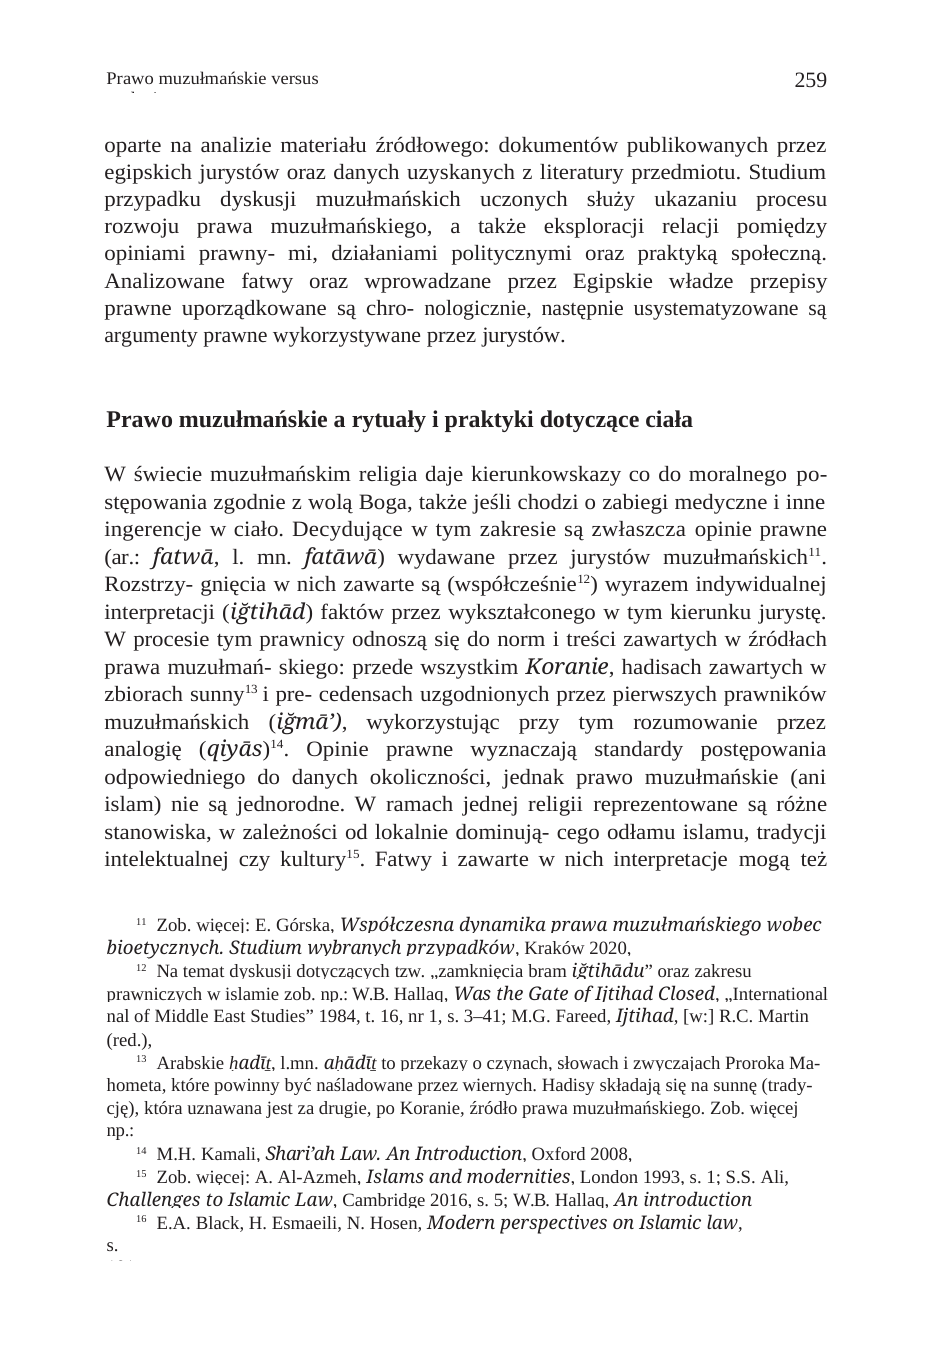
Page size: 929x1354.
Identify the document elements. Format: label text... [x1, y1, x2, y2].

text Na temat dyskusji dotyczących tzw. „zamknięcia bram iğtihādu” oraz zakresu interpretacji [156, 957, 829, 979]
text 16 [136, 1213, 155, 1225]
text Prawo muzułmańskie versus tradycja [106, 68, 380, 93]
text Prawo muzułmańskie a rytuały i praktyki dotyczące ciała [106, 404, 829, 432]
text bioetycznych. Studium wybranych przypadków, Kraków 2020, s. 89–128. [106, 934, 641, 963]
text 13 [136, 1053, 148, 1065]
text oparte na analizie materiału źródłowego: dokumentów publikowanych przez egipskich jurystów oraz danych uzyskanych z literatury przedmiotu. Studium przypadku dyskusji muzułmańskich uczonych służy ukazaniu procesu rozwoju prawa muzułmańskiego, a także eksploracji relacji pomiędzy opiniami prawny- mi, działaniami politycznymi oraz praktyką społeczną. Analizowane fatwy oraz wprowadzane przez Egipskie władze przepisy prawne uporządkowane są chro- nologicznie, następnie usystematyzowane są argumenty prawne wykorzystywane przez jurystów. [104, 132, 827, 347]
text 14 [136, 1144, 148, 1156]
text Challenges to Islamic Law, Cambridge 2016, s. 5; W.B. Hallaq, An introduction to…, s. 27. [106, 1186, 767, 1210]
text W świecie muzułmańskim religia daje kierunkowskazy co do moralnego po- stępowania zgodnie z wolą Boga, także jeśli chodzi o zabiegi medyczne i inne ingerencje w ciało. Decydujące w tym zakresie są zwłaszcza opinie prawne (ar.: fatwā, l. mn. fatāwā) wydawane przez jurystów muzułmańskich11. Rozstrzy- gnięcia w nich zawarte są (współcześnie12) wyrazem indywidualnej interpretacji (iğtihād) faktów przez wykształconego w tym kierunku jurystę. W procesie tym prawnicy odnoszą się do norm i treści zawartych w źródłach prawa muzułmań- skiego: przede wszystkim Koranie, hadisach zawartych w zbiorach sunny13 i pre- cedensach uzgodnionych przez pierwszych prawników muzułmańskich (iğmā’), wykorzystując przy tym rozumowanie przez analogię (qiyās)14. Opinie prawne wyznaczają standardy postępowania odpowiedniego do danych okoliczności, jednak prawo muzułmańskie (ani islam) nie są jednorodne. W ramach jednej religii reprezentowane są różne stanowiska, w zależności od lokalnie dominują- cego odłamu islamu, tradycji intelektualnej czy kultury15. Fatwy i zawarte w nich interpretacje mogą też być modyfikowane przez uczonych z biegiem czasu16. [104, 460, 827, 877]
text s. 101. [106, 1234, 155, 1261]
text nal of Middle East Studies” 1984, t. 16, nr 1, s. 3–41; M.G. Fareed, Ijtihad, [w:] R.C. Martin (red.), [106, 1003, 829, 1051]
text prawniczych w islamie zob. np.: W.B. Hallaq, Was the Gate of Ijtihad Closed, „International Jour- [106, 980, 829, 1002]
text 11 [136, 915, 148, 927]
text Zob. więcej: E. Górska, Współczesna dynamika prawa muzułmańskiego wobec problemów [156, 912, 828, 940]
text E.A. Black, H. Esmaeili, N. Hosen, Modern perspectives on Islamic law, Cheltenham 2013, [156, 1209, 829, 1238]
text hometa, które powinny być naśladowane przez wiernych. Hadisy składają się na sunnę (trady- cję), która uznawana jest za drugie, po Koranie, źródło prawa muzułmańskiego. Zob. więcej np.: [106, 1074, 829, 1141]
text 15 [136, 1167, 148, 1179]
text M.H. Kamali, Shari’ah Law. An Introduction, Oxford 2008, s. 126. [156, 1141, 643, 1162]
text 259 [794, 67, 829, 92]
text 12 [136, 961, 148, 973]
text Arabskie ḥadīṯ, l.mn. aḥādīṯ to przekazy o czynach, słowach i zwyczajach Proroka Ma- [156, 1049, 829, 1071]
text Zob. więcej: A. Al-Azmeh, Islams and modernities, London 1993, s. 1; S.S. Ali, Modern [156, 1163, 829, 1192]
